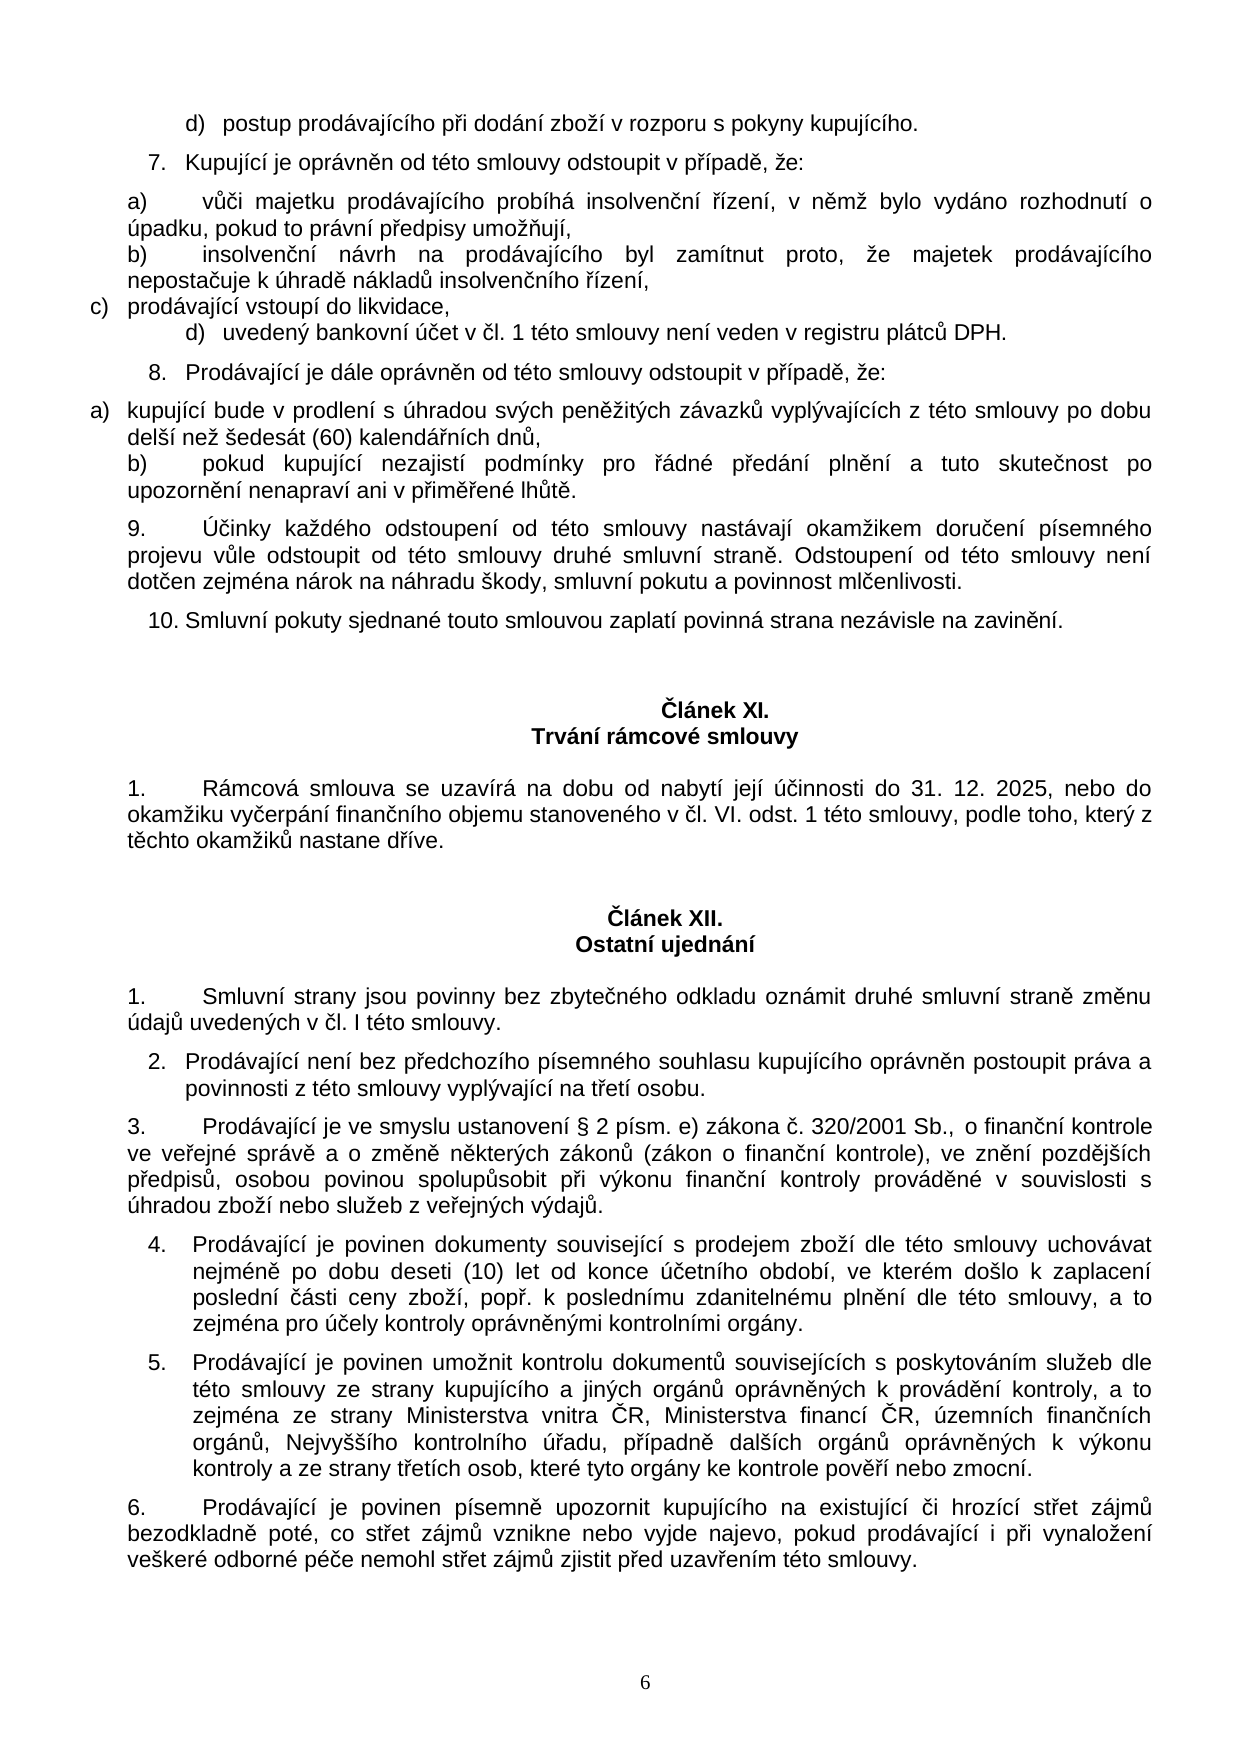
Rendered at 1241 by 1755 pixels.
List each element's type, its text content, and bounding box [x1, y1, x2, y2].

list vůči majetku prodávajícího probíhá insolvenční řízení, v němž bylo vydáno rozhodnutí o úpadku, pokud to právní předpisy umožňují, [127, 188, 1152, 241]
subtitle Článek XI. [267, 697, 1163, 723]
list uvedený bankovní účet v čl. 1 této smlouvy není veden v registru plátců DPH. [185, 320, 1163, 346]
list Kupující je oprávněn od této smlouvy odstoupit v případě, že: [148, 149, 1163, 176]
list Smluvní pokuty sjednané touto smlouvou zaplatí povinná strana nezávisle na zavinění. [148, 607, 1163, 633]
list Prodávající není bez předchozího písemného souhlasu kupujícího oprávněn postoupit práva a povinnosti z této smlouvy vyplývající na třetí osobu. [148, 1048, 1152, 1101]
list Prodávající je ve smyslu ustanovení § 2 písm. e) zákona č. 320/2001 Sb., o finanční kontrole ve veřejné správě a o změně některých zákonů (zákon o finanční kontrole), ve znění pozdějších předpisů, osobou povinou spolupůsobit při výkonu finanční kontroly prováděné v souvislosti s úhradou zboží nebo služeb z veřejných výdajů. [127, 1113, 1153, 1219]
list Rámcová smlouva se uzavírá na dobu od nabytí její účinnosti do 31. 12. 2025, nebo do okamžiku vyčerpání finančního objemu stanoveného v čl. VI. odst. 1 této smlouvy, podle toho, který z těchto okamžiků nastane dříve. [127, 775, 1153, 854]
list Prodávající je dále oprávněn od této smlouvy odstoupit v případě, že: [148, 358, 1163, 385]
text Trvání rámcové smlouvy [267, 723, 1063, 749]
list Smluvní strany jsou povinny bez zbytečného odkladu oznámit druhé smluvní straně změnu údajů uvedených v čl. I této smlouvy. [127, 983, 1152, 1036]
subtitle Článek XII. Ostatní ujednání [569, 905, 760, 958]
list insolvenční návrh na prodávajícího byl zamítnut proto, že majetek prodávajícího nepostačuje k úhradě nákladů insolvenčního řízení, [127, 241, 1152, 293]
list kupující bude v prodlení s úhradou svých peněžitých závazků vyplývajících z této smlouvy po dobu delší než šedesát (60) kalendářních dnů, [90, 397, 1152, 450]
list Účinky každého odstoupení od této smlouvy nastávají okamžikem doručení písemného projevu vůle odstoupit od této smlouvy druhé smluvní straně. Odstoupení od této smlouvy není dotčen zejména nárok na náhradu škody, smluvní pokutu a povinnost mlčenlivosti. [127, 515, 1152, 594]
list Prodávající je povinen písemně upozornit kupujícího na existující či hrozící střet zájmů bezodkladně poté, co střet zájmů vznikne nebo vyjde najevo, pokud prodávající i při vynaložení veškeré odborné péče nemohl střet zájmů zjistit před uzavřením této smlouvy. [127, 1494, 1153, 1573]
list postup prodávajícího při dodání zboží v rozporu s pokyny kupujícího. [185, 110, 1163, 137]
list Prodávající je povinen umožnit kontrolu dokumentů souvisejících s poskytováním služeb dle této smlouvy ze strany kupujícího a jiných orgánů oprávněných k provádění kontroly, a to zejména ze strany Ministerstva vnitra ČR, Ministerstva financí ČR, územních finančních orgánů, Nejvyššího kontrolního úřadu, případně dalších orgánů oprávněných k výkonu kontroly a ze strany třetích osob, které tyto orgány ke kontrole pověří nebo zmocní. [148, 1349, 1152, 1481]
list prodávající vstoupí do likvidace, [90, 294, 1163, 320]
list Prodávající je povinen dokumenty související s prodejem zboží dle této smlouvy uchovávat nejméně po dobu deseti (10) let od konce účetního období, ve kterém došlo k zaplacení poslední části ceny zboží, popř. k poslednímu zdanitelnému plnění dle této smlouvy, a to zejména pro účely kontroly oprávněnými kontrolními orgány. [148, 1231, 1153, 1337]
list pokud kupující nezajistí podmínky pro řádné předání plnění a tuto skutečnost po upozornění nenapraví ani v přiměřené lhůtě. [127, 450, 1152, 503]
